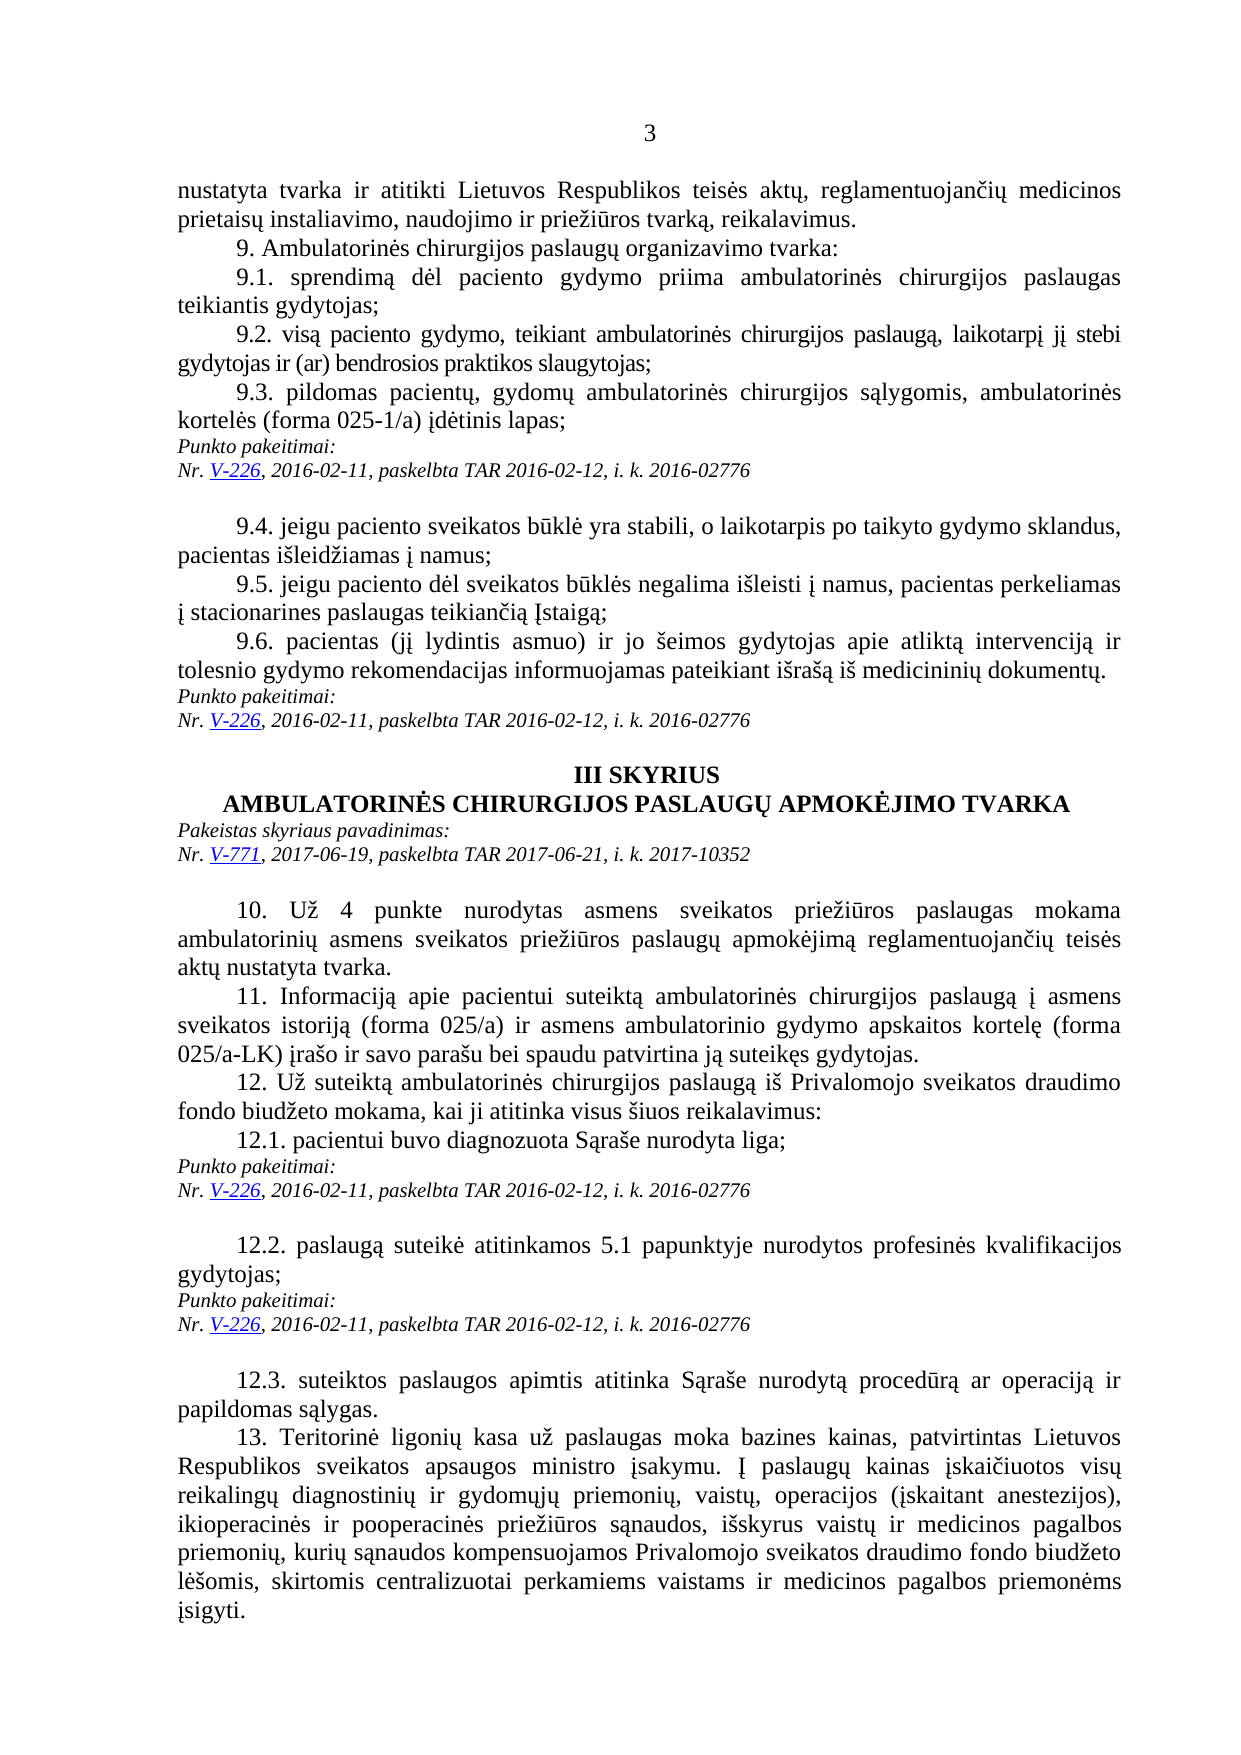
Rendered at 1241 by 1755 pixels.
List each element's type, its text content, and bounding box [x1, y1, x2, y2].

text 12.3. suteiktos paslaugos apimtis atitinka Sąraše nurodytą procedūrą ar operaciją ir papildomas sąlygas. [177, 1365, 1122, 1422]
text Pakeistas skyriaus pavadinimas: [177, 818, 1122, 842]
text 12.1. pacientui buvo diagnozuota Sąraše nurodyta liga; [177, 1125, 1122, 1154]
text 9.2. visą paciento gydymo, teikiant ambulatorinės chirurgijos paslaugą, laikotarpį jį stebi gydytojas ir (ar) bendrosios praktikos slaugytojas; [177, 319, 1122, 377]
text 9.3. pildomas pacientų, gydomų ambulatorinės chirurgijos sąlygomis, ambulatorinės kortelės (forma 025-1/a) įdėtinis lapas; [177, 377, 1122, 434]
text 9.5. jeigu paciento dėl sveikatos būklės negalima išleisti į namus, pacientas perkeliamas į stacionarines paslaugas teikiančią Įstaigą; [177, 569, 1122, 626]
text 11. Informaciją apie pacientui suteiktą ambulatorinės chirurgijos paslaugą į asmens sveikatos istoriją (forma 025/a) ir asmens ambulatorinio gydymo apskaitos kortelę (forma 025/a-LK) įrašo ir savo parašu bei spaudu patvirtina ją suteikęs gydytojas. [177, 981, 1122, 1067]
text 9. Ambulatorinės chirurgijos paslaugų organizavimo tvarka: [177, 233, 1122, 262]
text Nr. V-226, 2016-02-11, paskelbta TAR 2016-02-12, i. k. 2016-02776 [177, 708, 1122, 732]
text Punkto pakeitimai: [177, 1154, 1122, 1178]
text Nr. V-771, 2017-06-19, paskelbta TAR 2017-06-21, i. k. 2017-10352 [177, 842, 1122, 866]
text Nr. V-226, 2016-02-11, paskelbta TAR 2016-02-12, i. k. 2016-02776 [177, 1178, 1122, 1202]
text Nr. V-226, 2016-02-11, paskelbta TAR 2016-02-12, i. k. 2016-02776 [177, 1312, 1122, 1336]
text Punkto pakeitimai: [177, 684, 1122, 708]
text III SKYRIUS AMBULATORINĖS CHIRURGIJOS PASLAUGŲ APMOKĖJIMO TVARKA [177, 761, 1122, 818]
text 9.1. sprendimą dėl paciento gydymo priima ambulatorinės chirurgijos paslaugas teikiantis gydytojas; [177, 262, 1122, 319]
text 12. Už suteiktą ambulatorinės chirurgijos paslaugą iš Privalomojo sveikatos draudimo fondo biudžeto mokama, kai ji atitinka visus šiuos reikalavimus: [177, 1067, 1122, 1125]
text Punkto pakeitimai: [177, 434, 1122, 458]
text nustatyta tvarka ir atitikti Lietuvos Respublikos teisės aktų, reglamentuojančių medicinos prietaisų instaliavimo, naudojimo ir priežiūros tvarką, reikalavimus. [177, 176, 1122, 233]
text 12.2. paslaugą suteikė atitinkamos 5.1 papunktyje nurodytos profesinės kvalifikacijos gydytojas; [177, 1231, 1122, 1288]
text 9.6. pacientas (jį lydintis asmuo) ir jo šeimos gydytojas apie atliktą intervenciją ir tolesnio gydymo rekomendacijas informuojamas pateikiant išrašą iš medicininių dokumentų. [177, 626, 1122, 684]
text 9.4. jeigu paciento sveikatos būklė yra stabili, o laikotarpis po taikyto gydymo sklandus, pacientas išleidžiamas į namus; [177, 511, 1122, 569]
text 13. Teritorinė ligonių kasa už paslaugas moka bazines kainas, patvirtintas Lietuvos Respublikos sveikatos apsaugos ministro įsakymu. Į paslaugų kainas įskaičiuotos visų reikalingų diagnostinių ir gydomųjų priemonių, vaistų, operacijos (įskaitant anestezijos), ikioperacinės ir pooperacinės priežiūros sąnaudos, išskyrus vaistų ir medicinos pagalbos priemonių, kurių sąnaudos kompensuojamos Privalomojo sveikatos draudimo fondo biudžeto lėšomis, skirtomis centralizuotai perkamiems vaistams ir medicinos pagalbos priemonėms įsigyti. [177, 1422, 1122, 1624]
text Nr. V-226, 2016-02-11, paskelbta TAR 2016-02-12, i. k. 2016-02776 [177, 458, 1122, 482]
text Punkto pakeitimai: [177, 1288, 1122, 1312]
text 10. Už 4 punkte nurodytas asmens sveikatos priežiūros paslaugas mokama ambulatorinių asmens sveikatos priežiūros paslaugų apmokėjimą reglamentuojančių teisės aktų nustatyta tvarka. [177, 895, 1122, 981]
